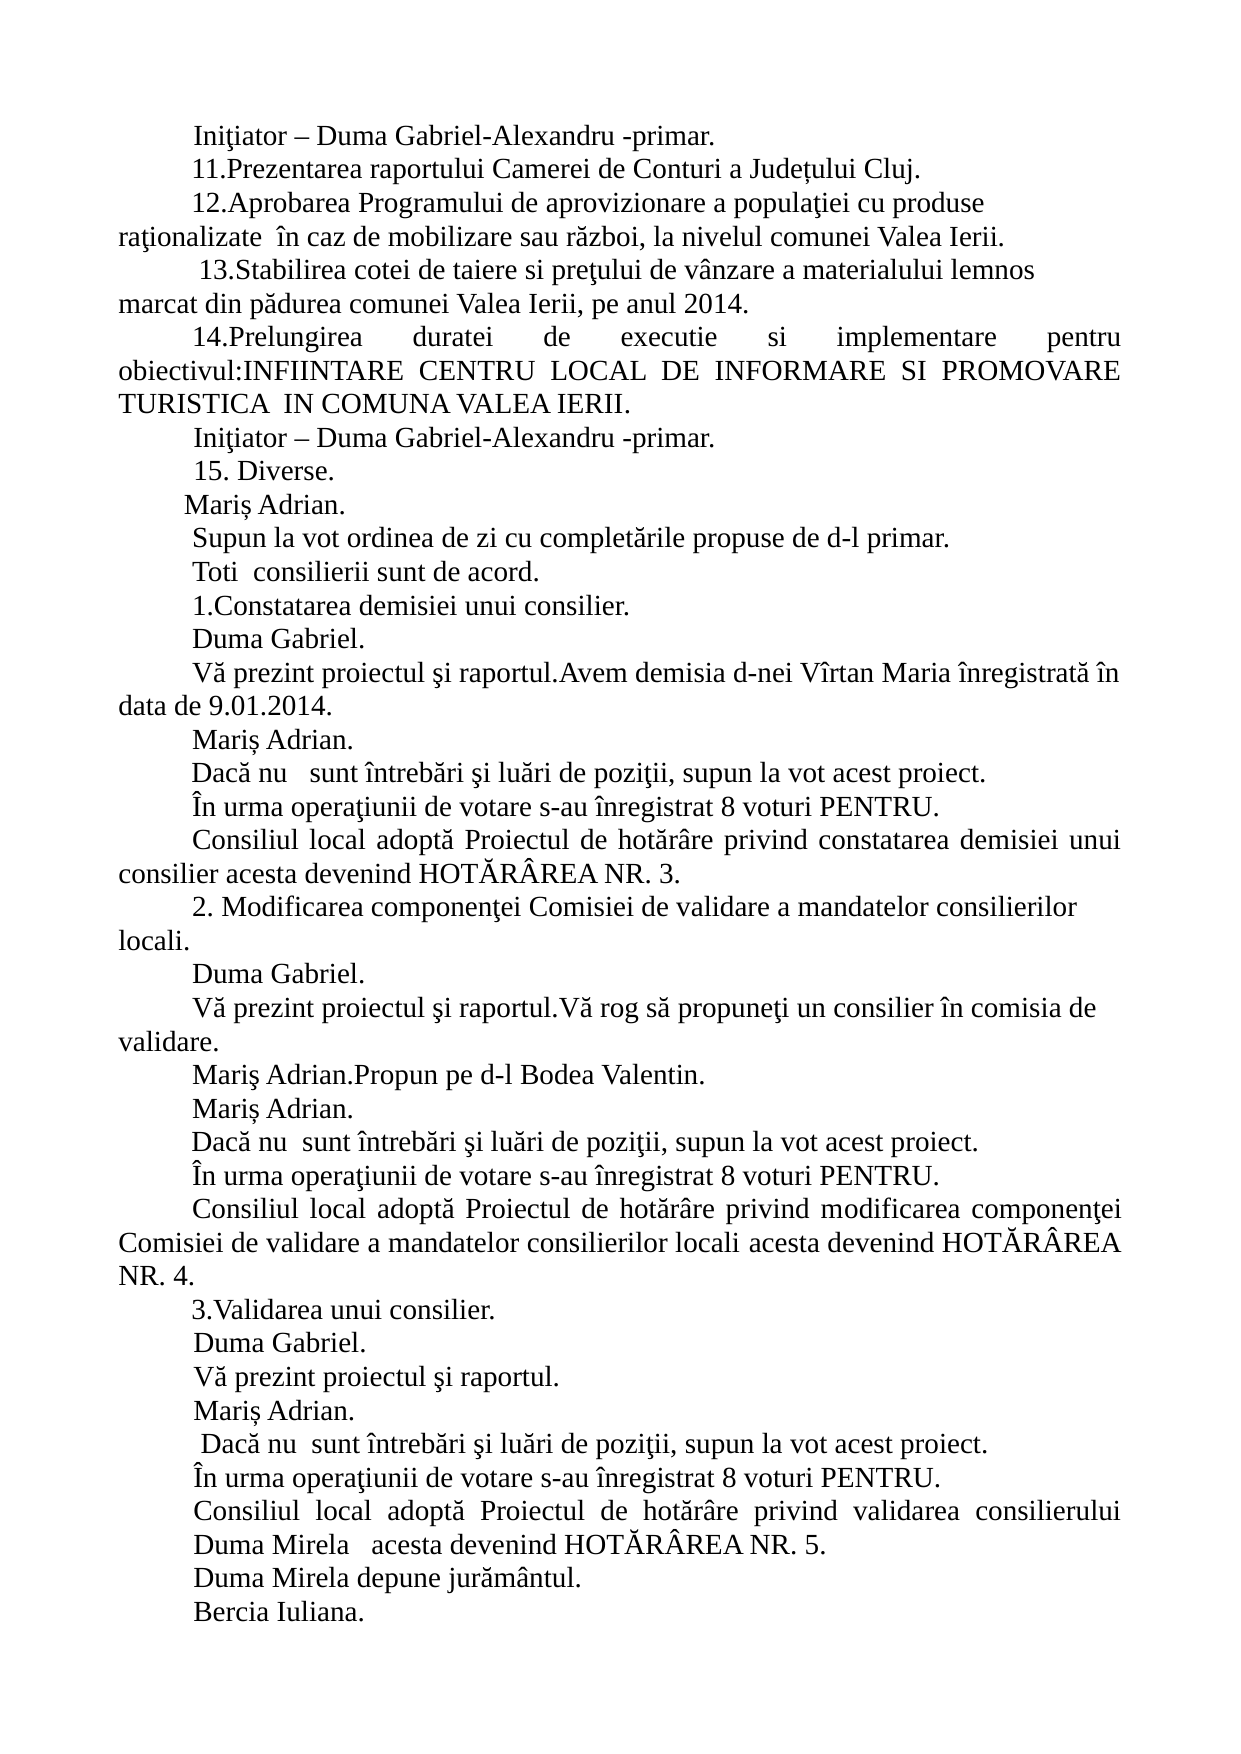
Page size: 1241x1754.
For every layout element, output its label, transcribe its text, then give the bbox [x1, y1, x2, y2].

list Duma Mirela depune jurământul. [156, 1560, 1122, 1594]
list Consiliul local adoptă Proiectul de hotărâre privind validarea consilierului Duma Mirela acesta devenind HOTĂRÂREA NR. 5. [156, 1493, 1122, 1560]
text Supun la vot ordinea de zi cu completările propuse de d-l primar. [118, 521, 1122, 554]
text Consiliul local adoptă Proiectul de hotărâre privind modificarea componenţei Comisiei de validare a mandatelor consilierilor locali acesta devenind HOTĂRÂREA NR. 4. [118, 1191, 1122, 1292]
text În urma operaţiunii de votare s-au înregistrat 8 voturi PENTRU. [118, 789, 1122, 822]
text Duma Gabriel. [118, 957, 1122, 990]
text 12.Aprobarea Programului de aprovizionare a populaţiei cu produse raţionalizate în caz de mobilizare sau război, la nivelul comunei Valea Ierii. [118, 185, 1122, 252]
list 15. Diverse. [156, 453, 1122, 487]
text 13.Stabilirea cotei de taiere si preţului de vânzare a materialului lemnos [118, 252, 1122, 286]
text Mariș Adrian. [118, 722, 1122, 755]
text 1.Constatarea demisiei unui consilier. [118, 588, 1122, 621]
list Mariș Adrian. [156, 1393, 1122, 1426]
text 2. Modificarea componenţei Comisiei de validare a mandatelor consilierilor locali. [118, 889, 1122, 957]
text marcat din pădurea comunei Valea Ierii, pe anul 2014. [118, 286, 1122, 319]
list În urma operaţiunii de votare s-au înregistrat 8 voturi PENTRU. [156, 1460, 1122, 1493]
text Consiliul local adoptă Proiectul de hotărâre privind constatarea demisiei unui consilier acesta devenind HOTĂRÂREA NR. 3. [118, 822, 1122, 889]
text Dacă nu sunt întrebări şi luări de poziţii, supun la vot acest proiect. [118, 1124, 1122, 1158]
list Iniţiator – Duma Gabriel-Alexandru -primar. [156, 118, 1122, 152]
list Duma Gabriel. [156, 1326, 1122, 1359]
text Duma Gabriel. [118, 621, 1122, 655]
list 3.Validarea unui consilier. [118, 1292, 1122, 1326]
text Mariş Adrian.Propun pe d-l Bodea Valentin. [118, 1057, 1122, 1091]
text În urma operaţiunii de votare s-au înregistrat 8 voturi PENTRU. [118, 1158, 1122, 1191]
list Bercia Iuliana. [156, 1594, 1122, 1627]
list Dacă nu sunt întrebări şi luări de poziţii, supun la vot acest proiect. [156, 1426, 1122, 1460]
text Toti consilierii sunt de acord. [118, 554, 1122, 588]
text Mariș Adrian. [118, 1091, 1122, 1124]
list Mariș Adrian. [118, 487, 1122, 521]
text Vă prezint proiectul şi raportul.Vă rog să propuneţi un consilier în comisia de validare. [118, 990, 1122, 1057]
text 14.Prelungirea duratei de executie si implementare pentru obiectivul:INFIINTARE CENTRU LOCAL DE INFORMARE SI PROMOVARE TURISTICA IN COMUNA VALEA IERII. [118, 319, 1122, 420]
text 11.Prezentarea raportului Camerei de Conturi a Județului Cluj. [118, 152, 1122, 185]
list Vă prezint proiectul şi raportul. [156, 1359, 1122, 1393]
list Iniţiator – Duma Gabriel-Alexandru -primar. [156, 420, 1122, 453]
text Vă prezint proiectul şi raportul.Avem demisia d-nei Vîrtan Maria înregistrată în data de 9.01.2014. [118, 655, 1122, 722]
text Dacă nu sunt întrebări şi luări de poziţii, supun la vot acest proiect. [118, 755, 1122, 789]
